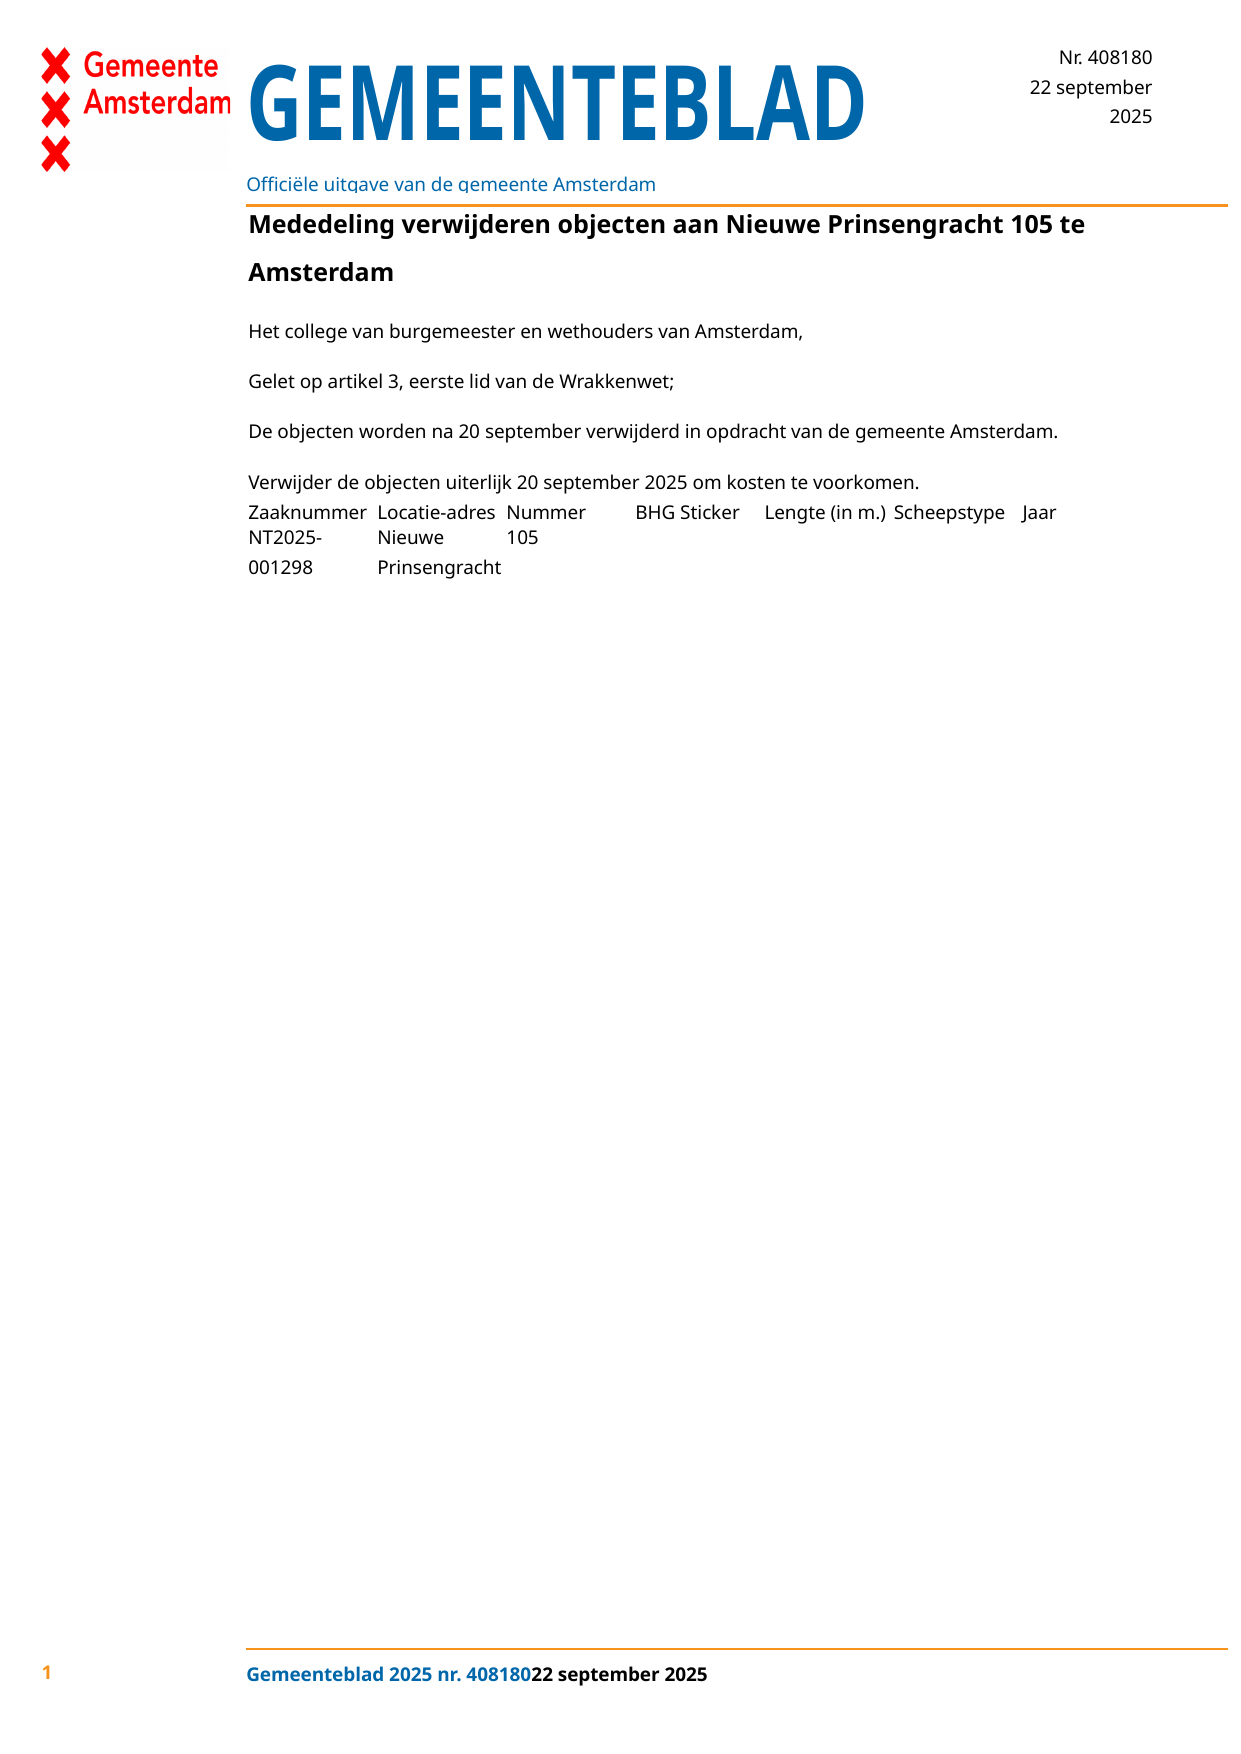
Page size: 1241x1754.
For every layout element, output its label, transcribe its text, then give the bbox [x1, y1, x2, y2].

table_cell [894, 525, 1022, 580]
table_header Scheepstype [894, 499, 1022, 524]
table_header Locatie-adres [377, 499, 506, 524]
text De objecten worden na 20 september verwijderd in opdracht van de gemeente Amsterdam. [248, 419, 1152, 444]
text Het college van burgemeester en wethouders van Amsterdam, [248, 318, 1152, 344]
table_cell NT2025-001298 [248, 525, 377, 580]
text Mededeling verwijderen objecten aan Nieuwe Prinsengracht 105 te Amsterdam [248, 207, 1152, 288]
text Gelet op artikel 3, eerste lid van de Wrakkenwet; [248, 368, 1152, 394]
picture [41, 47, 231, 172]
table_header BHG Sticker [635, 499, 764, 524]
table_cell 105 [506, 525, 635, 580]
table_cell [1023, 525, 1152, 580]
table_cell [764, 525, 893, 580]
table_header Zaaknummer [248, 499, 377, 524]
table_header Lengte (in m.) [764, 499, 893, 524]
table_cell Nieuwe Prinsengracht [377, 525, 506, 580]
text Verwijder de objecten uiterlijk 20 september 2025 om kosten te voorkomen. [248, 469, 1152, 495]
table_header Nummer [506, 499, 635, 524]
table_header Jaar [1023, 499, 1152, 524]
table_cell [635, 525, 764, 580]
